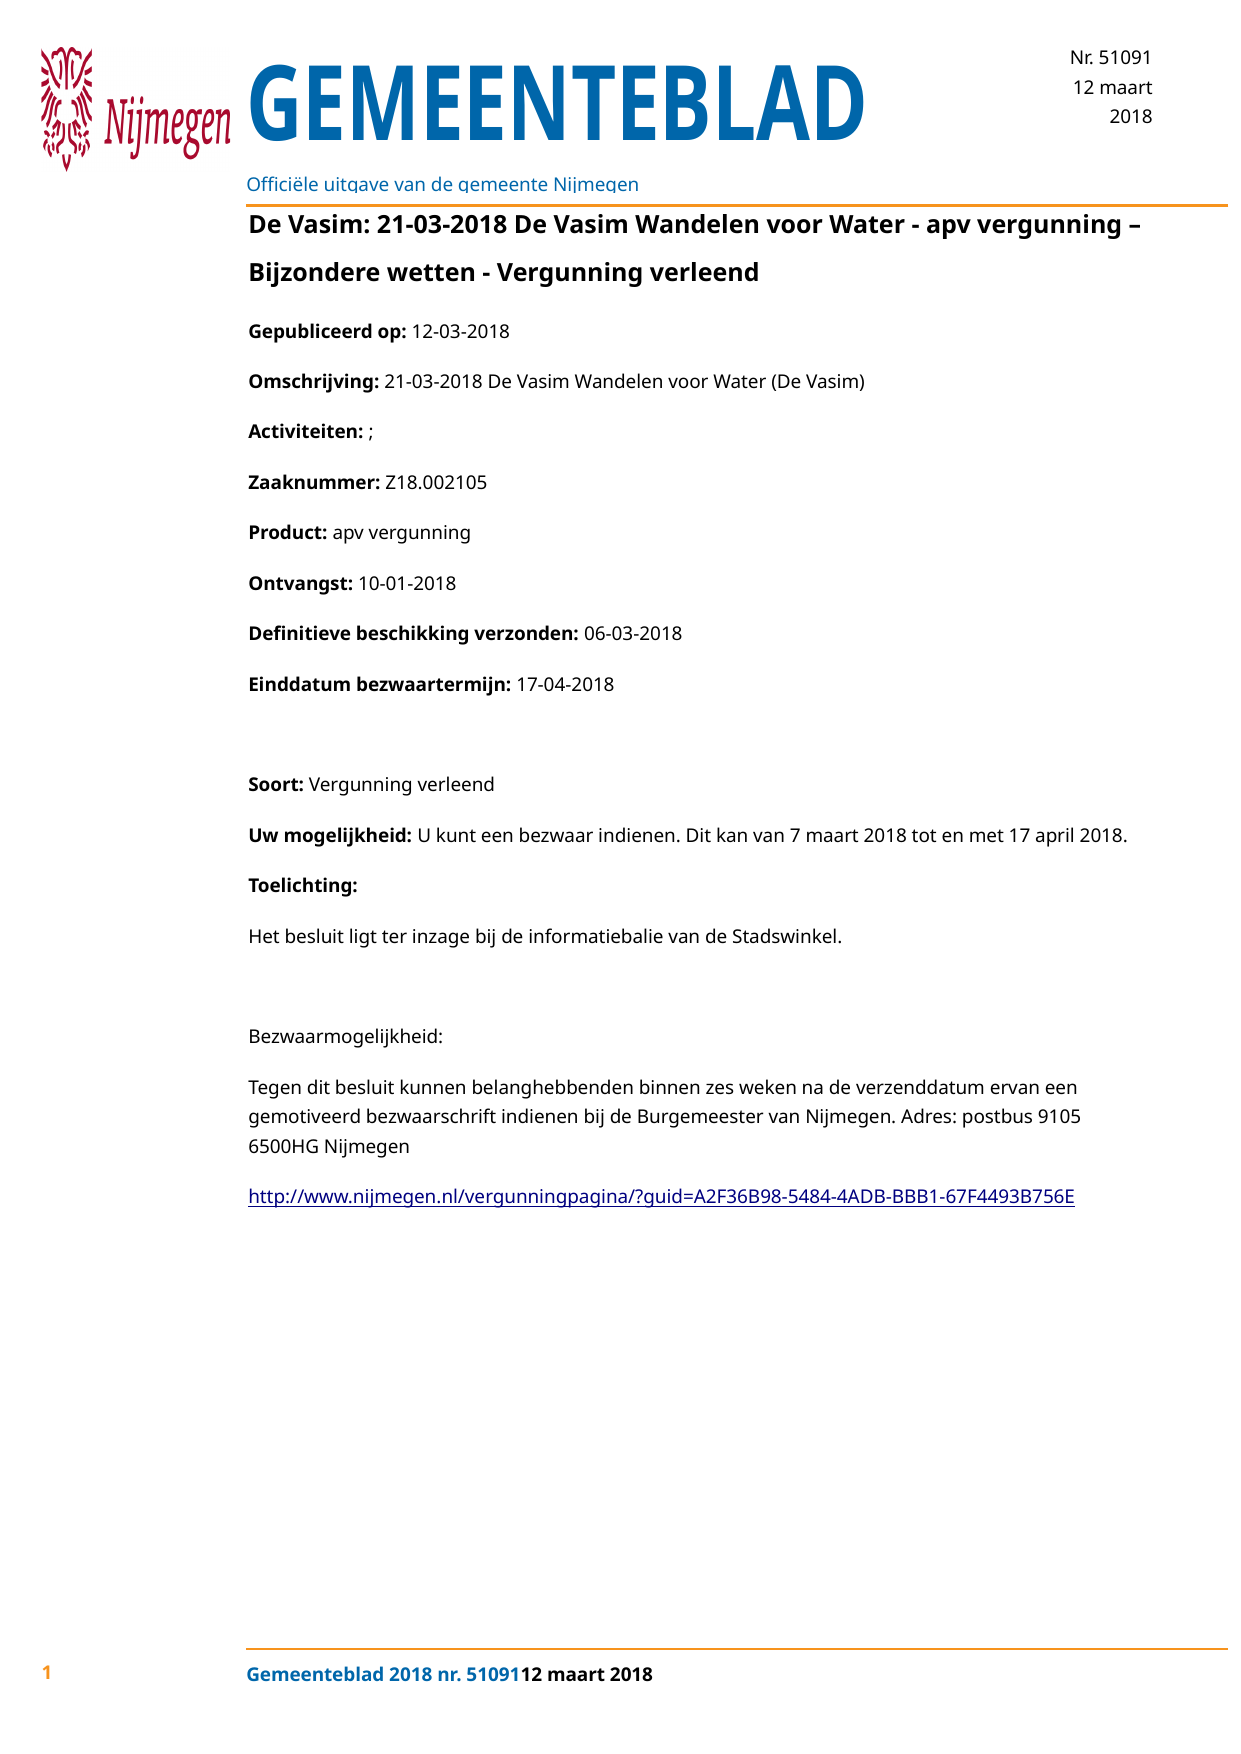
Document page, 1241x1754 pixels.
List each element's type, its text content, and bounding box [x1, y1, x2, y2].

text Gepubliceerd op: 12-03-2018 [248, 318, 1152, 344]
text Uw mogelijkheid: U kunt een bezwaar indienen. Dit kan van 7 maart 2018 tot en met 17 april 2018. [248, 822, 1152, 848]
text Zaaknummer: Z18.002105 [248, 469, 1152, 495]
text Tegen dit besluit kunnen belanghebbenden binnen zes weken na de verzenddatum ervan een gemotiveerd bezwaarschrift indienen bij de Burgemeester van Nijmegen. Adres: postbus 9105 6500HG Nijmegen [248, 1074, 1152, 1159]
text Bezwaarmogelijkheid: [248, 1024, 1152, 1049]
text http://www.nijmegen.nl/vergunningpagina/?guid=A2F36B98-5484-4ADB-BBB1-67F4493B756E [248, 1184, 1152, 1209]
text Definitieve beschikking verzonden: 06-03-2018 [248, 620, 1152, 646]
text Einddatum bezwaartermijn: 17-04-2018 [248, 671, 1152, 697]
picture [41, 47, 231, 172]
text Product: apv vergunning [248, 519, 1152, 545]
text Activiteiten: ; [248, 419, 1152, 444]
text De Vasim: 21-03-2018 De Vasim Wandelen voor Water - apv vergunning – Bijzondere wetten - Vergunning verleend [248, 207, 1152, 288]
text Omschrijving: 21-03-2018 De Vasim Wandelen voor Water (De Vasim) [248, 368, 1152, 394]
text Het besluit ligt ter inzage bij de informatiebalie van de Stadswinkel. [248, 923, 1152, 949]
text Ontvangst: 10-01-2018 [248, 570, 1152, 596]
text Toelichting: [248, 872, 1152, 898]
text Soort: Vergunning verleend [248, 772, 1152, 797]
